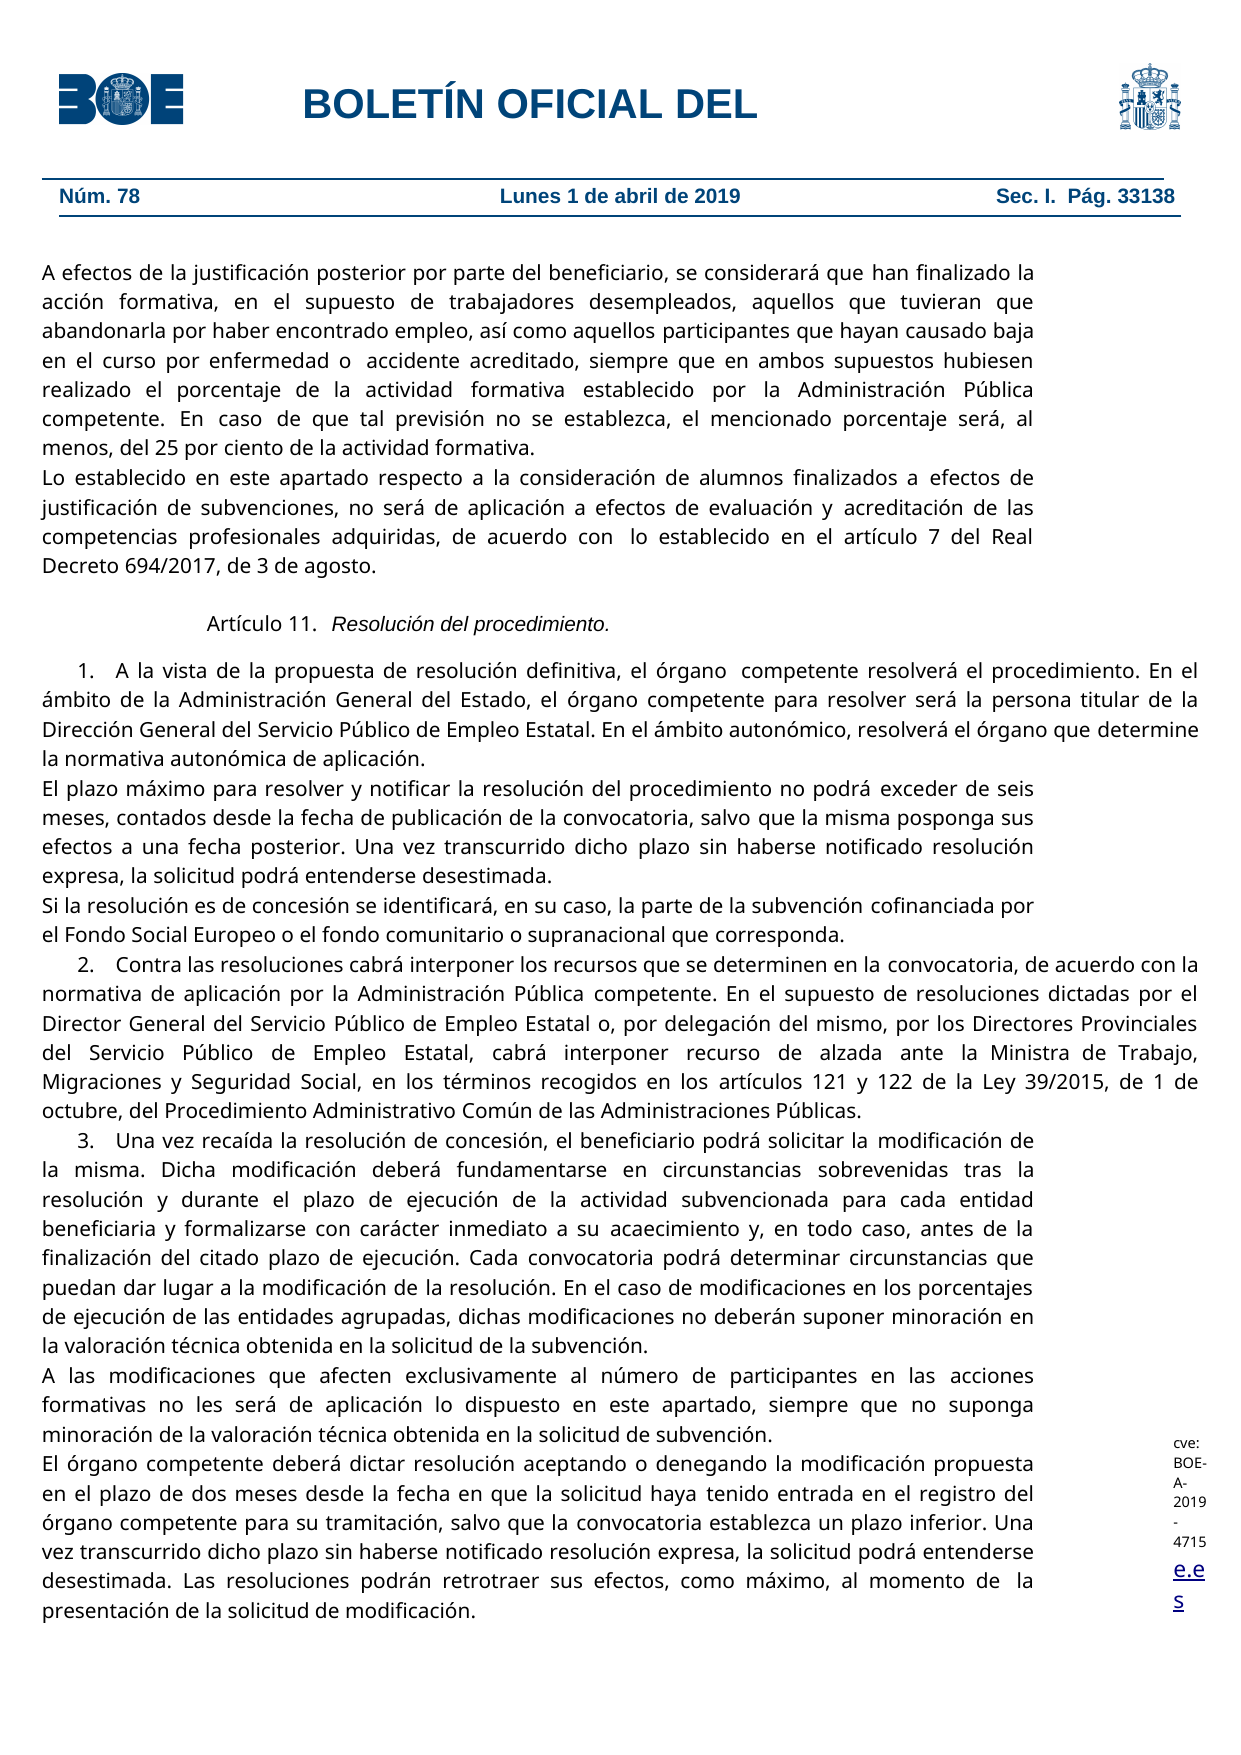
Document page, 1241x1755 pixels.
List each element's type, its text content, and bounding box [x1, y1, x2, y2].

text A efectos de la justificación posterior por parte del beneficiario, se considerará que han finalizado la acción formativa, en el supuesto de trabajadores desempleados, aquellos que tuvieran que abandonarla por haber encontrado empleo, así como aquellos participantes que hayan causado baja en el curso por enfermedad o accidente acreditado, siempre que en ambos supuestos hubiesen realizado el porcentaje de la actividad formativa establecido por la Administración Pública competente. En caso de que tal previsión no se establezca, el mencionado porcentaje será, al menos, del 25 por ciento de la actividad formativa. [42, 258, 1034, 462]
list Contra las resoluciones cabrá interponer los recursos que se determinen en la convocatoria, de acuerdo con la normativa de aplicación por la Administración Pública competente. En el supuesto de resoluciones dictadas por el Director General del Servicio Público de Empleo Estatal o, por delegación del mismo, por los Directores Provinciales del Servicio Público de Empleo Estatal, cabrá interponer recurso de alzada ante la Ministra de Trabajo, Migraciones y Seguridad Social, en los términos recogidos en los artículos 121 y 122 de la Ley 39/2015, de 1 de octubre, del Procedimiento Administrativo Común de las Administraciones Públicas. [42, 950, 1199, 1125]
text cve: BOE-A-2019-4715 [1173, 1433, 1209, 1552]
list Una vez recaída la resolución de concesión, el beneficiario podrá solicitar la modificación de la misma. Dicha modificación deberá fundamentarse en circunstancias sobrevenidas tras la resolución y durante el plazo de ejecución de la actividad subvencionada para cada entidad beneficiaria y formalizarse con carácter inmediato a su acaecimiento y, en todo caso, antes de la finalización del citado plazo de ejecución. Cada convocatoria podrá determinar circunstancias que puedan dar lugar a la modificación de la resolución. En el caso de modificaciones en los porcentajes de ejecución de las entidades agrupadas, dichas modificaciones no deberán suponer minoración en la valoración técnica obtenida en la solicitud de la subvención. [42, 1126, 1034, 1360]
text Verificable en http://www.boe.es [1173, 1553, 1209, 1642]
text A las modificaciones que afecten exclusivamente al número de participantes en las acciones formativas no les será de aplicación lo dispuesto en este apartado, siempre que no suponga minoración de la valoración técnica obtenida en la solicitud de subvención. [42, 1361, 1034, 1448]
subtitle Núm. 78 Lunes 1 de abril de 2019 Sec. I. Pág. 33138 [59, 184, 1199, 208]
text Si la resolución es de concesión se identificará, en su caso, la parte de la subvención cofinanciada por el Fondo Social Europeo o el fondo comunitario o supranacional que corresponda. [42, 891, 1034, 949]
list A la vista de la propuesta de resolución definitiva, el órgano competente resolverá el procedimiento. En el ámbito de la Administración General del Estado, el órgano competente para resolver será la persona titular de la Dirección General del Servicio Público de Empleo Estatal. En el ámbito autonómico, resolverá el órgano que determine la normativa autonómica de aplicación. [42, 656, 1199, 772]
text Lo establecido en este apartado respecto a la consideración de alumnos finalizados a efectos de justificación de subvenciones, no será de aplicación a efectos de evaluación y acreditación de las competencias profesionales adquiridas, de acuerdo con lo establecido en el artículo 7 del Real Decreto 694/2017, de 3 de agosto. [42, 463, 1034, 580]
text Artículo 11. Resolución del procedimiento. [207, 609, 1199, 637]
text El plazo máximo para resolver y notificar la resolución del procedimiento no podrá exceder de seis meses, contados desde la fecha de publicación de la convocatoria, salvo que la misma posponga sus efectos a una fecha posterior. Una vez transcurrido dicho plazo sin haberse notificado resolución expresa, la solicitud podrá entenderse desestimada. [42, 774, 1034, 890]
text El órgano competente deberá dictar resolución aceptando o denegando la modificación propuesta en el plazo de dos meses desde la fecha en que la solicitud haya tenido entrada en el registro del órgano competente para su tramitación, salvo que la convocatoria establezca un plazo inferior. Una vez transcurrido dicho plazo sin haberse notificado resolución expresa, la solicitud podrá entenderse desestimada. Las resoluciones podrán retrotraer sus efectos, como máximo, al momento de la presentación de la solicitud de modificación. [42, 1449, 1034, 1624]
